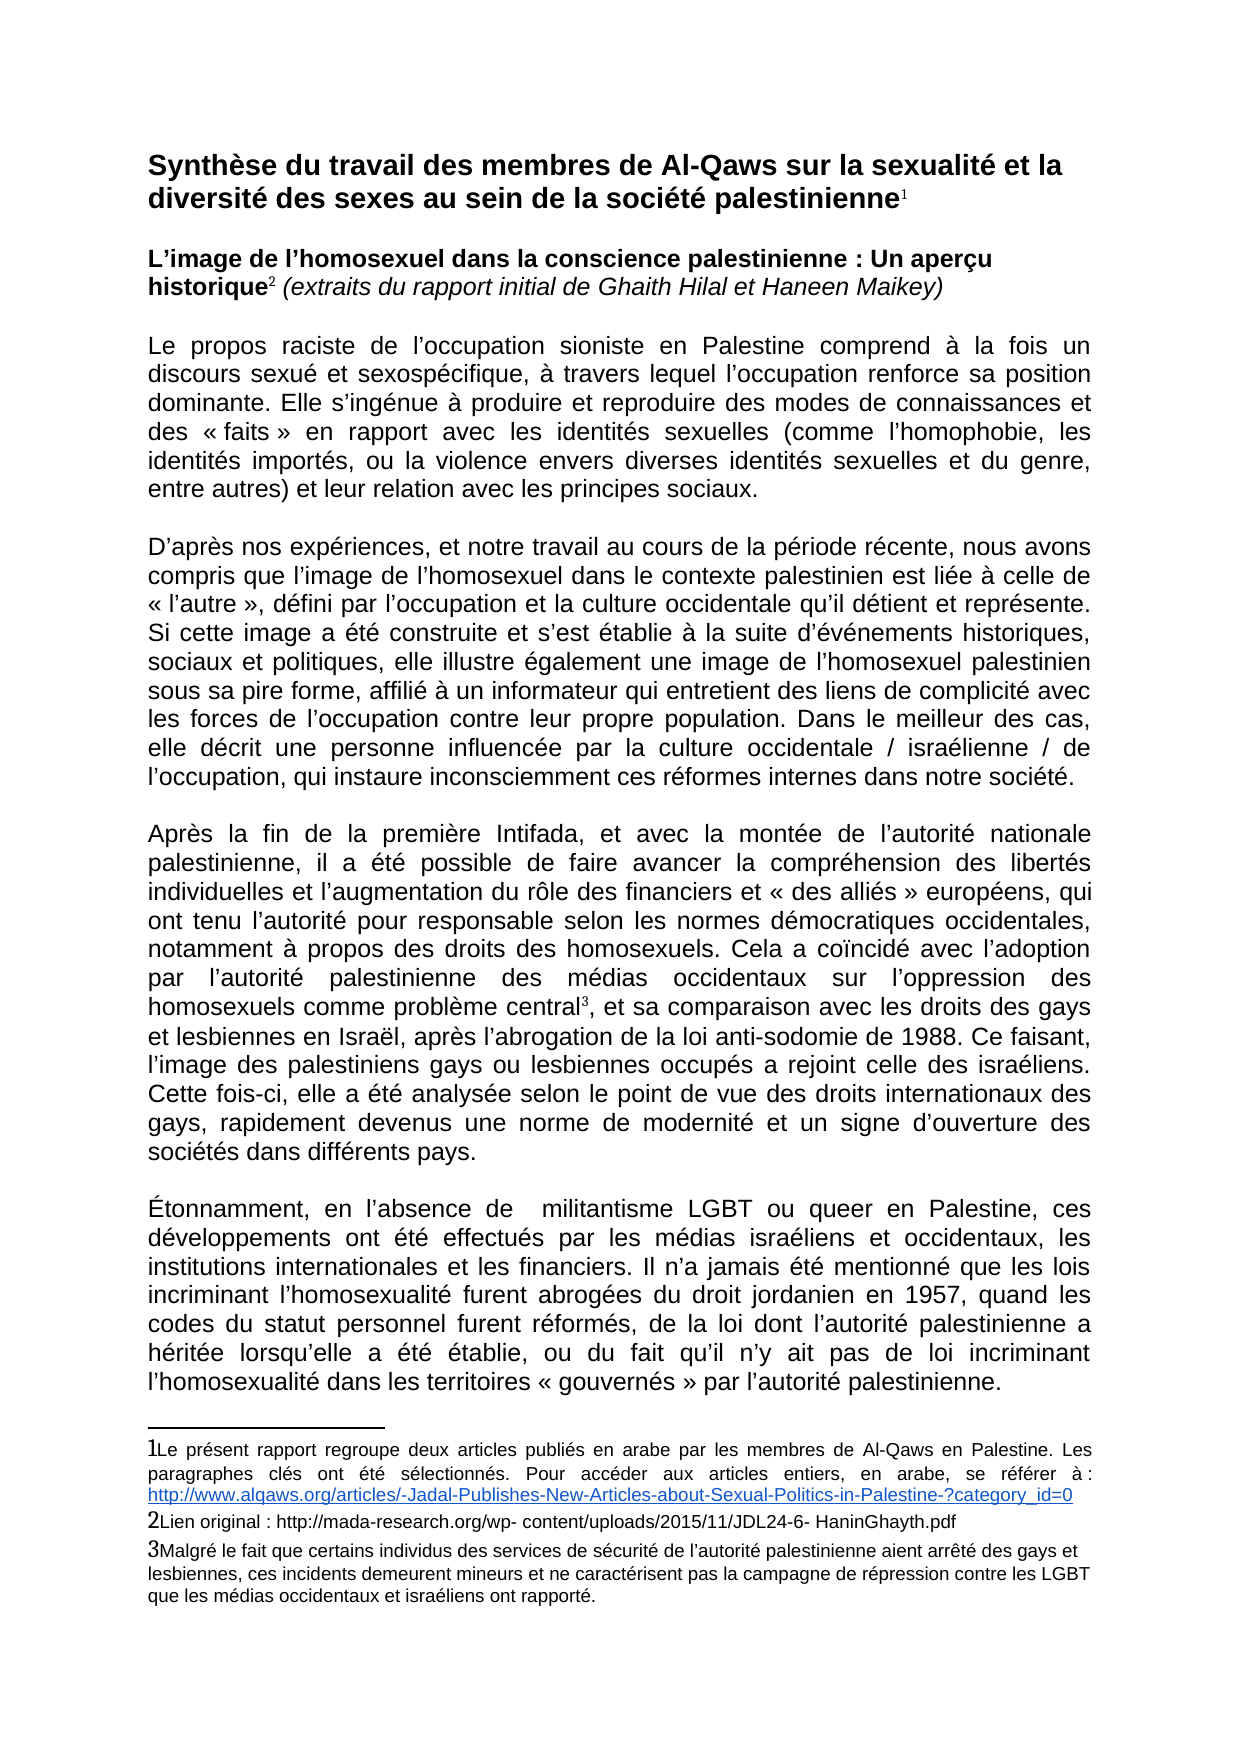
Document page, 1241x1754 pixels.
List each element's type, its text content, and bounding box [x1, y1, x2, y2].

text Le présent rapport regroupe deux articles publiés en arabe par les membres de Al-Qaws en Palestine. Les paragraphes clés ont été sélectionnés. Pour accéder aux articles entiers, en arabe, se référer à : http://www.alqaws.org/articles/-Jadal-Publishes-New-Articles-about-Sexual-Politics-in-Palestine-?category_id=0 [148, 1434, 1093, 1506]
text L’image de l’homosexuel dans la conscience palestinienne : Un aperçu historique (extraits du rapport initial de Ghaith Hilal et Haneen Maikey) [148, 243, 1093, 302]
text Étonnamment, en l’absence de militantisme LGBT ou queer en Palestine, ces développements ont été effectués par les médias israéliens et occidentaux, les institutions internationales et les financiers. Il n’a jamais été mentionné que les lois incriminant l’homosexualité furent abrogées du droit jordanien en 1957, quand les codes du statut personnel furent réformés, de la loi dont l’autorité palestinienne a héritée lorsqu’elle a été établie, ou du fait qu’il n’y ait pas de loi incriminant l’homosexualité dans les territoires « gouvernés » par l’autorité palestinienne. [148, 1194, 1093, 1395]
text Synthèse du travail des membres de Al-Qaws sur la sexualité et la diversité des sexes au sein de la société palestinienne [148, 148, 1093, 215]
text Après la fin de la première Intifada, et avec la montée de l’autorité nationale palestinienne, il a été possible de faire avancer la compréhension des libertés individuelles et l’augmentation du rôle des financiers et « des alliés » européens, qui ont tenu l’autorité pour responsable selon les normes démocratiques occidentales, notamment à propos des droits des homosexuels. Cela a coïncidé avec l’adoption par l’autorité palestinienne des médias occidentaux sur l’oppression des homosexuels comme problème central, et sa comparaison avec les droits des gays et lesbiennes en Israël, après l’abrogation de la loi anti-sodomie de 1988. Ce faisant, l’image des palestiniens gays ou lesbiennes occupés a rejoint celle des israéliens. Cette fois-ci, elle a été analysée selon le point de vue des droits internationaux des gays, rapidement devenus une norme de modernité et un signe d’ouverture des sociétés dans différents pays. [148, 819, 1093, 1165]
text Lien original : http://mada-research.org/wp- content/uploads/2015/11/JDL24-6- HaninGhayth.pdf [148, 1506, 1093, 1534]
text Le propos raciste de l’occupation sioniste en Palestine comprend à la fois un discours sexué et sexospécifique, à travers lequel l’occupation renforce sa position dominante. Elle s’ingénue à produire et reproduire des modes de connaissances et des « faits » en rapport avec les identités sexuelles (comme l’homophobie, les identités importés, ou la violence envers diverses identités sexuelles et du genre, entre autres) et leur relation avec les principes sociaux. [148, 331, 1093, 503]
text Malgré le fait que certains individus des services de sécurité de l’autorité palestinienne aient arrêté des gays et lesbiennes, ces incidents demeurent mineurs et ne caractérisent pas la campagne de répression contre les LGBT que les médias occidentaux et israéliens ont rapporté. [148, 1534, 1093, 1606]
text D’après nos expériences, et notre travail au cours de la période récente, nous avons compris que l’image de l’homosexuel dans le contexte palestinien est liée à celle de « l’autre », défini par l’occupation et la culture occidentale qu’il détient et représente. Si cette image a été construite et s’est établie à la suite d’événements historiques, sociaux et politiques, elle illustre également une image de l’homosexuel palestinien sous sa pire forme, affilié à un informateur qui entretient des liens de complicité avec les forces de l’occupation contre leur propre population. Dans le meilleur des cas, elle décrit une personne influencée par la culture occidentale / israélienne / de l’occupation, qui instaure inconsciemment ces réformes internes dans notre société. [148, 532, 1093, 791]
